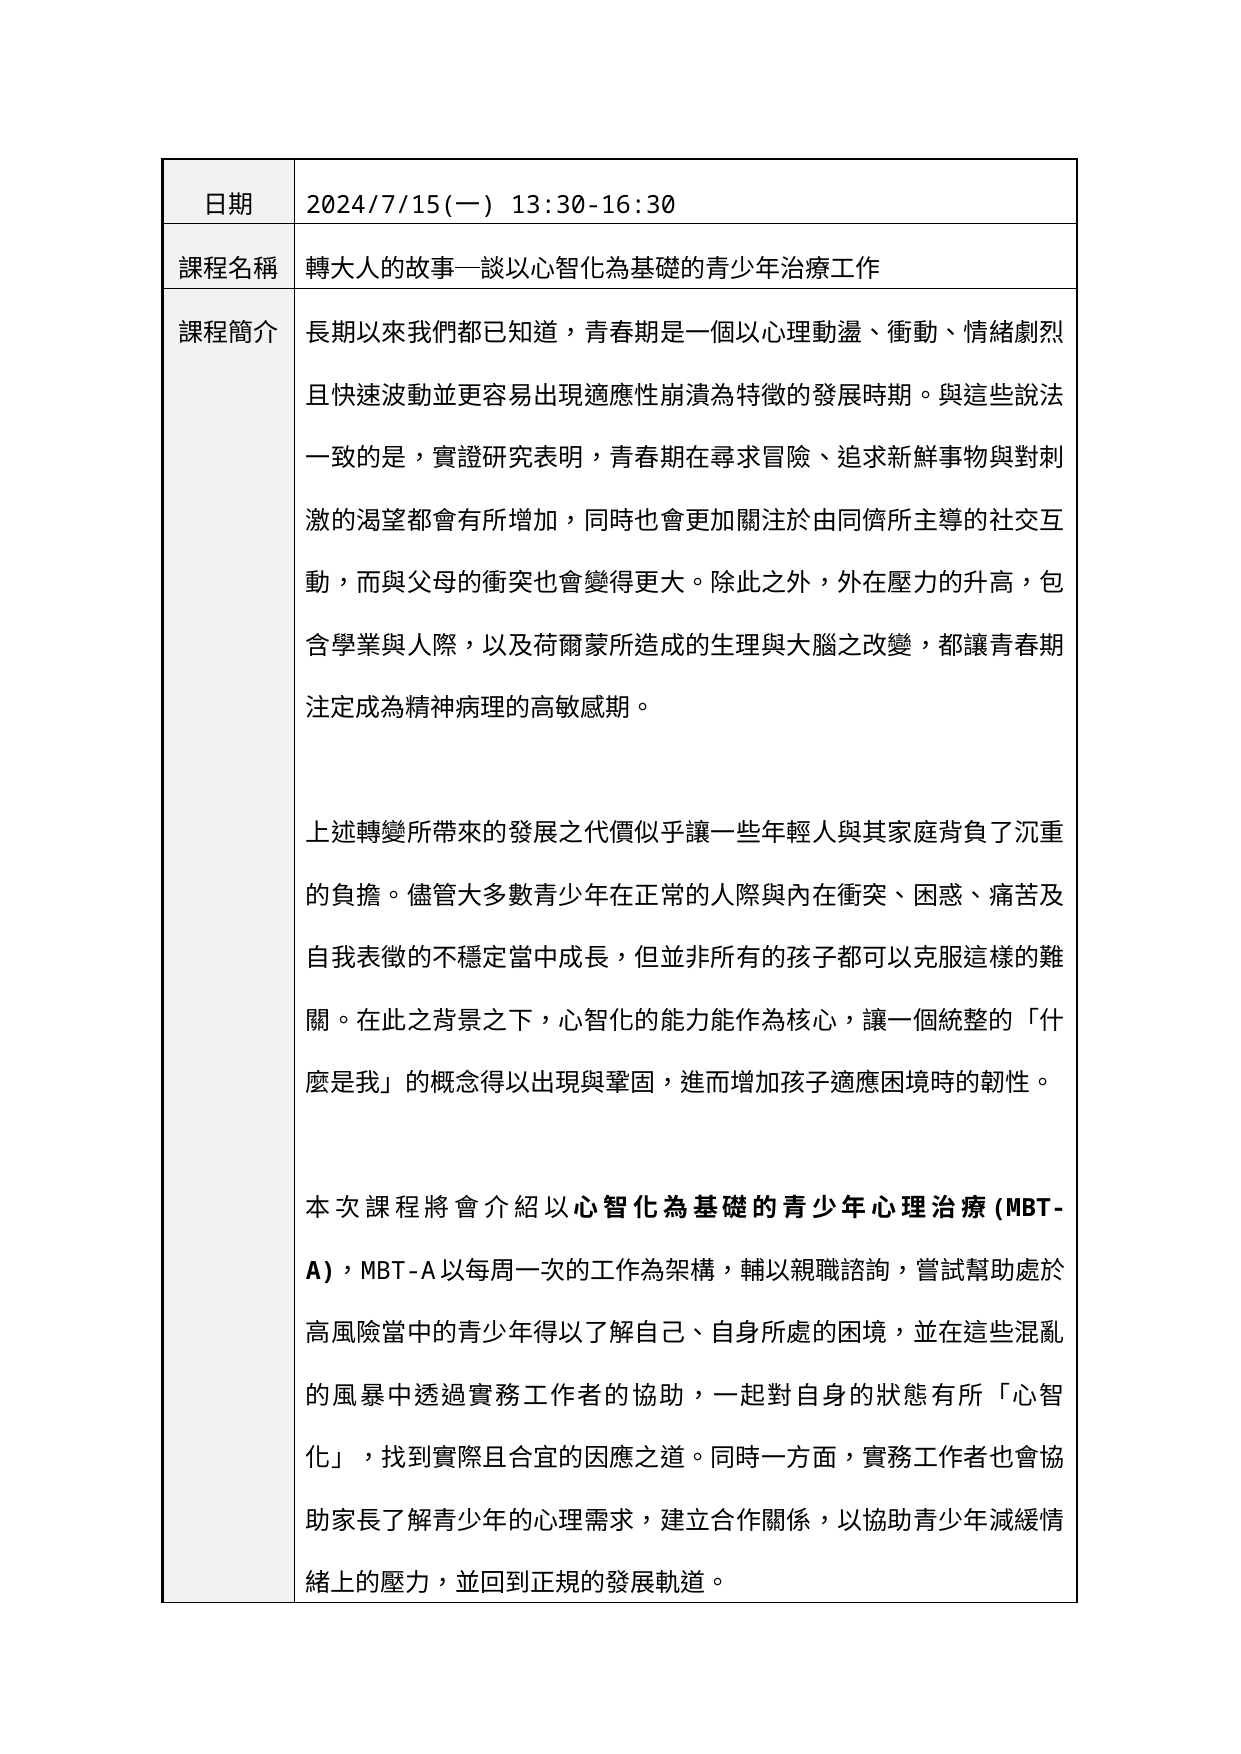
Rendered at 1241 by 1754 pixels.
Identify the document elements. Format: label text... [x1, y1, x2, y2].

table_cell 課程簡介 [164, 289, 294, 1602]
table_cell 長期以來我們都已知道，青春期是一個以心理動盪、衝動、情緒劇烈且快速波動並更容易出現適應性崩潰為特徵的發展時期。與這些說法一致的是，實證研究表明，青春期在尋求冒險、追求新鮮事物與對刺激的渴望都會有所增加，同時也會更加關注於由同儕所主導的社交互動，而與父母的衝突也會變得更大。除此之外，外在壓力的升高，包含學業與人際，以及荷爾蒙所造成的生理與大腦之改變，都讓青春期注定成為精神病理的高敏感期。 上述轉變所帶來的發展之代價似乎讓一些年輕人與其家庭背負了沉重的負擔。儘管大多數青少年在正常的人際與內在衝突、困惑、痛苦及自我表徵的不穩定當中成長，但並非所有的孩子都可以克服這樣的難關。在此之背景之下，心智化的能力能作為核心，讓一個統整的「什麼是我」的概念得以出現與鞏固，進而增加孩子適應困境時的韌性。 本次課程將會介紹以心智化為基礎的青少年心理治療(MBT-A)，MBT-A以每周一次的工作為架構，輔以親職諮詢，嘗試幫助處於高風險當中的青少年得以了解自己、自身所處的困境，並在這些混亂的風暴中透過實務工作者的協助，一起對自身的狀態有所「心智化」，找到實際且合宜的因應之道。同時一方面，實務工作者也會協助家長了解青少年的心理需求，建立合作關係，以協助青少年減緩情緒上的壓力，並回到正規的發展軌道。 [295, 289, 1076, 1602]
table_cell 課程名稱 [164, 224, 294, 288]
table_cell 轉大人的故事─談以心智化為基礎的青少年治療工作 [295, 224, 1076, 288]
table_header 日期 [164, 160, 294, 223]
table_header 2024/7/15(一) 13:30-16:30 [295, 160, 1076, 223]
